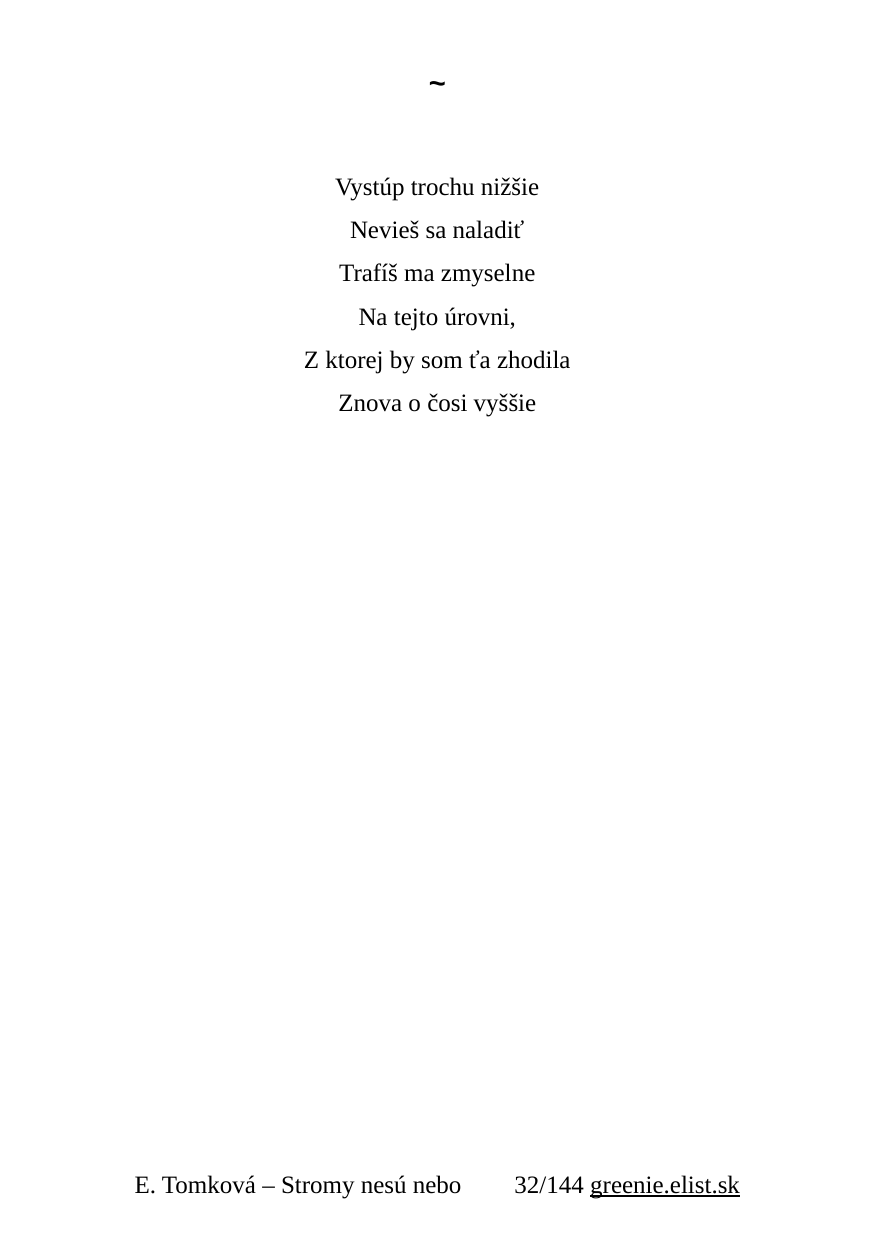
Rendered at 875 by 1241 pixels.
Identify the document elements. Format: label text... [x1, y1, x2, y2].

subtitle ~ [41, 66, 833, 100]
text Trafíš ma zmyselne [41, 258, 833, 287]
text Vystúp trochu nižšie [41, 129, 833, 201]
text Na tejto úrovni, [41, 302, 833, 330]
text Znova o čosi vyššie [41, 388, 833, 417]
text Nevieš sa naladiť [41, 215, 833, 244]
text Z ktorej by som ťa zhodila [41, 345, 833, 373]
